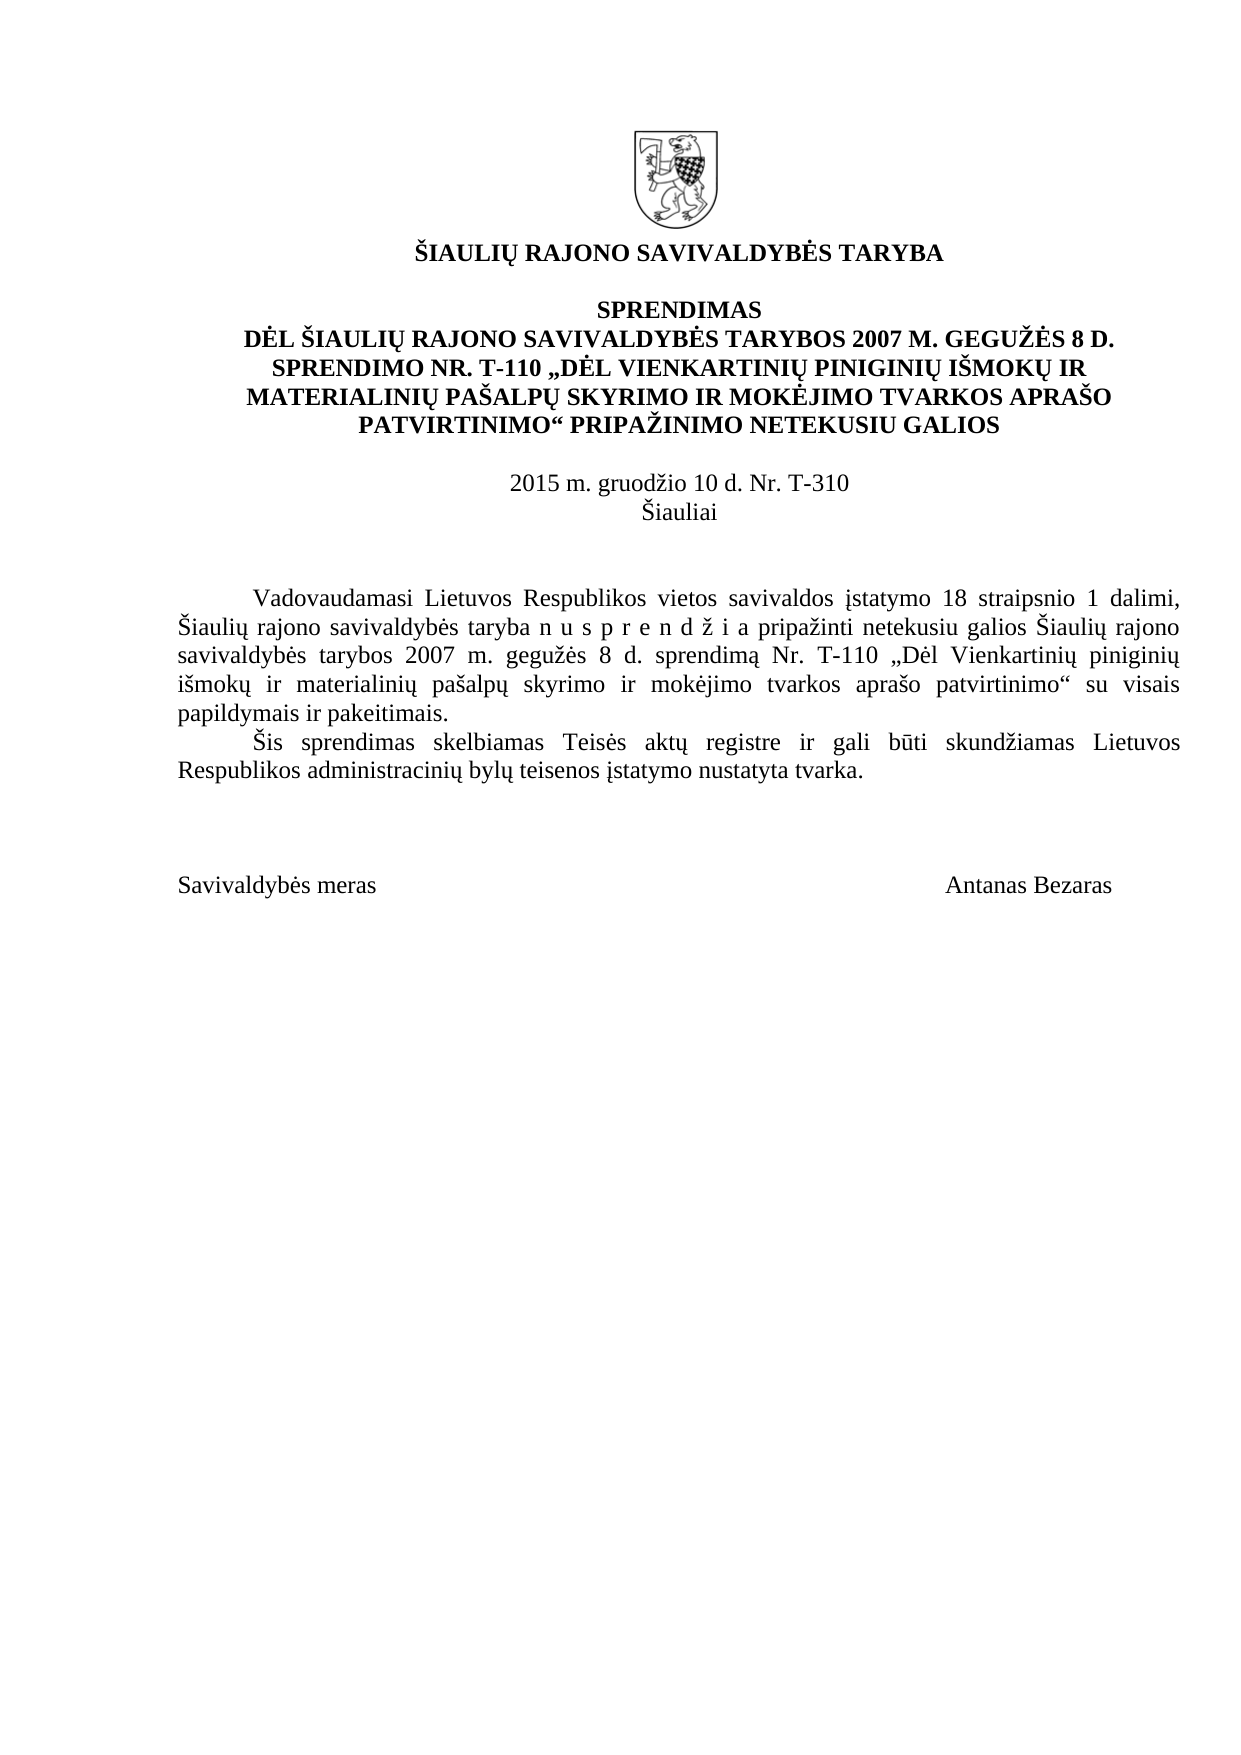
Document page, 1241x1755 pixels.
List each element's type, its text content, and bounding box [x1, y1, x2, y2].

text Šis sprendimas skelbiamas Teisės aktų registre ir gali būti skundžiamas Lietuvos Respublikos administracinių bylų teisenos įstatymo nustatyta tvarka. [177, 727, 1181, 784]
text Savivaldybės meras Antanas Bezaras [177, 871, 1181, 899]
text Vadovaudamasi Lietuvos Respublikos vietos savivaldos įstatymo 18 straipsnio 1 dalimi, Šiaulių rajono savivaldybės taryba n u s p r e n d ž i a pripažinti netekusiu galios Šiaulių rajono savivaldybės tarybos 2007 m. gegužės 8 d. sprendimą Nr. T-110 „Dėl Vienkartinių piniginių išmokų ir materialinių pašalpų skyrimo ir mokėjimo tvarkos aprašo patvirtinimo“ su visais papildymais ir pakeitimais. [177, 583, 1181, 727]
text DĖL ŠIAULIŲ RAJONO SAVIVALDYBĖS TARYBOS 2007 M. GEGUŽĖS 8 D. SPRENDIMO NR. T-110 „DĖL VIENKARTINIŲ PINIGINIŲ IŠMOKŲ IR MATERIALINIŲ PAŠALPŲ SKYRIMO IR MOKĖJIMO TVARKOS APRAŠO PATVIRTINIMO“ PRIPAŽINIMO NETEKUSIU GALIOS [177, 324, 1181, 439]
text Šiauliai [177, 497, 1181, 526]
text SPRENDIMAS [177, 296, 1181, 324]
text ŠIAULIŲ RAJONO SAVIVALDYBĖS TARYBA [177, 238, 1181, 267]
text 2015 m. gruodžio 10 d. Nr. T-310 [177, 468, 1181, 497]
